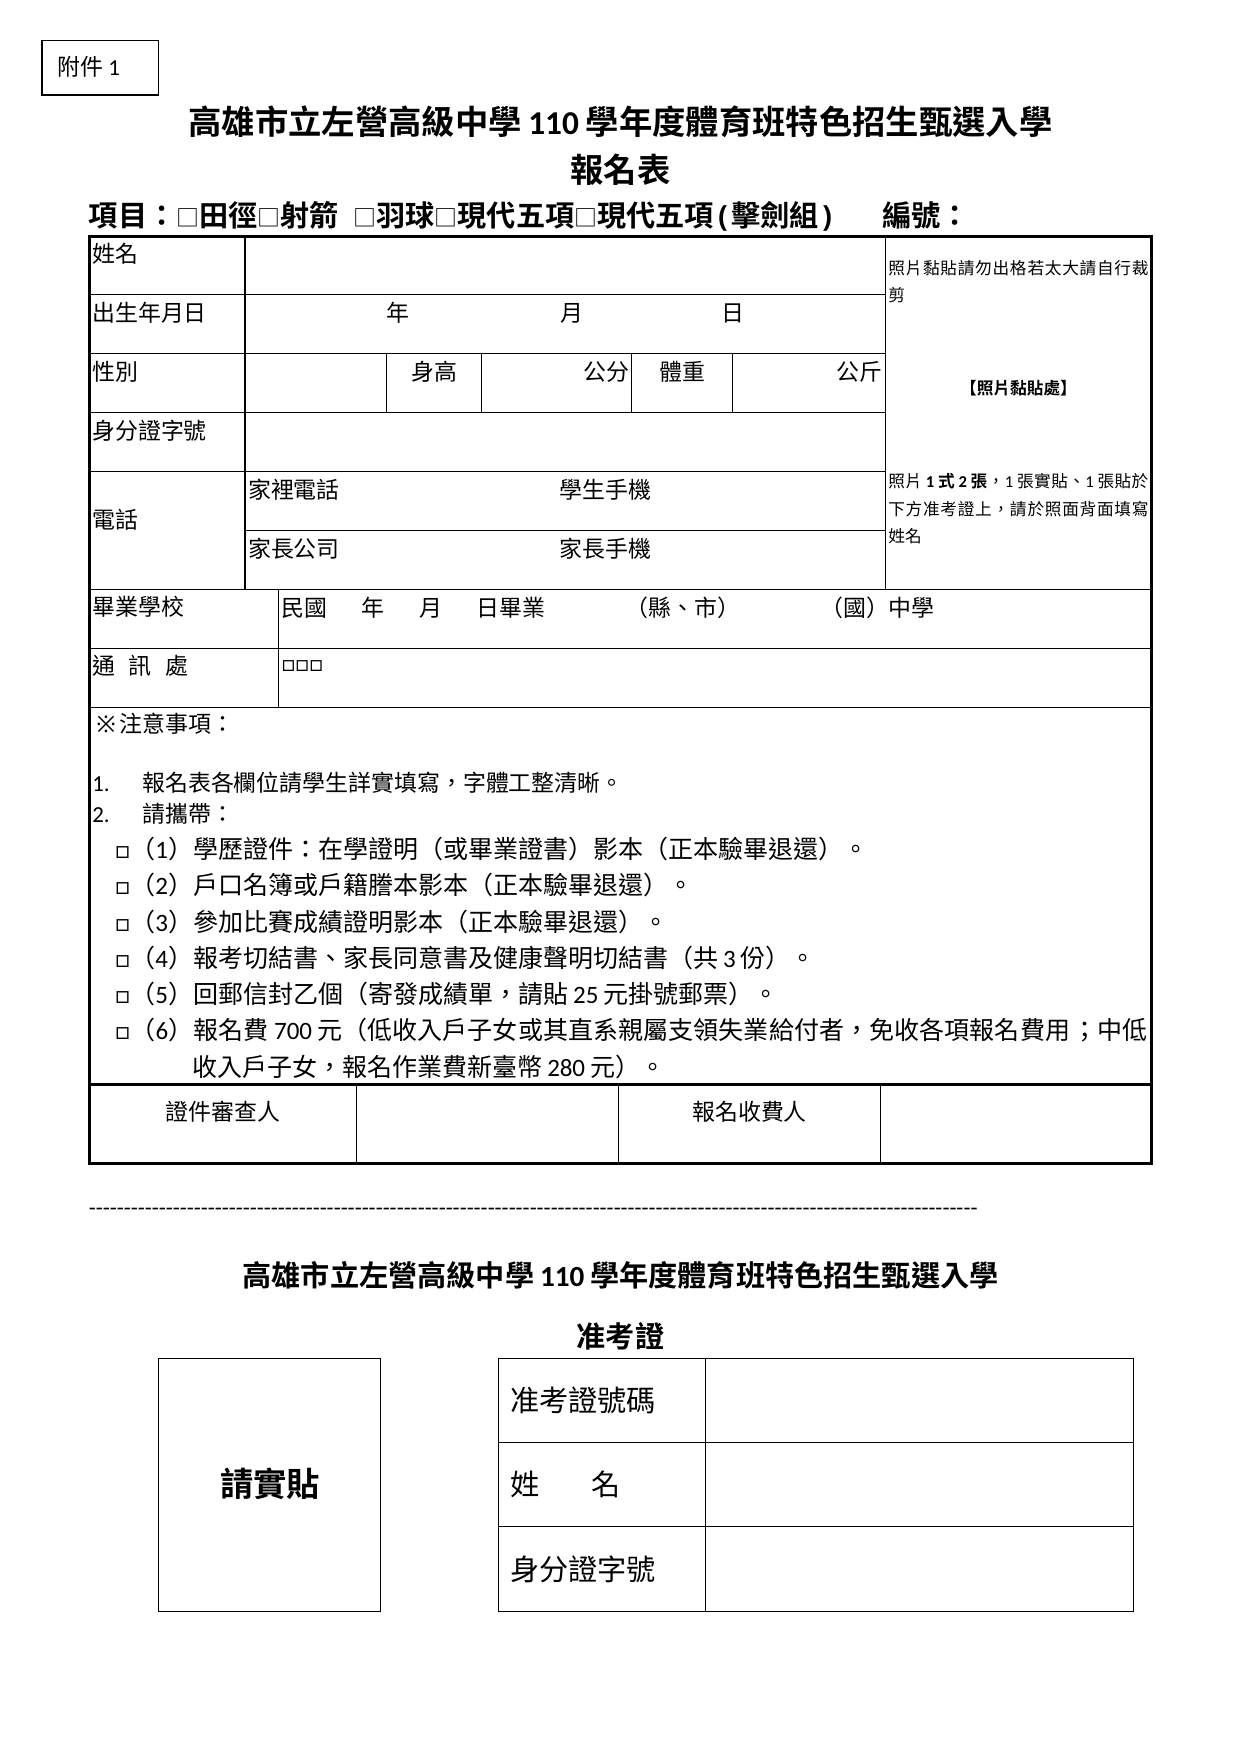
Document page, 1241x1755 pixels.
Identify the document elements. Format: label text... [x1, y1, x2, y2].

table_cell 年 月 日 [246, 295, 885, 353]
table_cell [381, 1526, 498, 1611]
table_cell 身分證字號 [91, 413, 244, 471]
table_cell [246, 413, 885, 471]
text [43, 41, 158, 94]
table_cell 身分證字號 [499, 1527, 705, 1611]
table_header 照片黏貼請勿出格若太大請自行裁剪 【照片黏貼處】 照片1式2張，1張實貼、1張貼於下方准考證上，請於照面背面填寫姓名 [886, 238, 1150, 589]
table_cell 體重 [632, 354, 732, 412]
table_header 准考證號碼 [499, 1359, 705, 1442]
table_header 姓名 [91, 238, 244, 294]
table_cell [246, 354, 386, 412]
table_cell [357, 1086, 618, 1162]
text 准考證 [89, 1295, 1152, 1357]
table_cell 身高 [387, 354, 481, 412]
table_cell 家長公司 家長手機 [246, 531, 885, 589]
text 附件1 [58, 49, 143, 82]
table_cell 家裡電話 學生手機 [246, 472, 885, 530]
table_cell 姓 名 [499, 1443, 705, 1526]
table_cell 證件審查人 [91, 1086, 356, 1162]
table_header [246, 238, 885, 294]
text 項目：□田徑□射箭 □羽球□現代五項□現代五項(擊劍組) 編號： [89, 192, 1152, 235]
table_cell 報名收費人 [619, 1086, 880, 1162]
table_cell 公斤 [733, 354, 885, 412]
table_cell 公分 [482, 354, 631, 412]
table_header [706, 1359, 1133, 1442]
table_cell □□□ [279, 649, 1150, 707]
text 報名表 [89, 144, 1152, 192]
table_cell 出生年月日 [91, 295, 244, 353]
table_cell 性別 [91, 354, 244, 412]
table_header [381, 1358, 498, 1442]
table_cell [881, 1086, 1150, 1162]
table_cell 電話 [91, 472, 244, 589]
table_cell [381, 1442, 498, 1526]
table_cell 通 訊 處 [91, 649, 278, 707]
table_cell [706, 1443, 1133, 1526]
table_cell 畢業學校 [91, 590, 278, 648]
text 高雄市立左營高級中學110學年度體育班特色招生甄選入學 [89, 96, 1152, 144]
text ------------------------------------------------------------------------------------------------------------------------------- [89, 1165, 1152, 1228]
table_cell [706, 1527, 1133, 1611]
table_cell ※注意事項： 報名表各欄位請學生詳實填寫，字體工整清晰。 請攜帶： □（1）學歷證件：在學證明（或畢業證書）影本（正本驗畢退還）。 □（2）戶口名簿或戶籍謄本影本（正本驗畢退還）。 □（3）參加比賽成績證明影本（正本驗畢退還）。 □（4）報考切結書、家長同意書及健康聲明切結書（共3份）。 □（5）回郵信封乙個（寄發成績單，請貼25元掛號郵票）。 □（6）報名費700元（低收入戶子女或其直系親屬支領失業給付者，免收各項報名費用；中低收入戶子女，報名作業費新臺幣280元）。 [91, 708, 1150, 1083]
text 高雄市立左營高級中學110學年度體育班特色招生甄選入學 [89, 1253, 1152, 1295]
table_cell 民國 年 月 日畢業 （縣、市） （國）中學 [279, 590, 1150, 648]
table_header 請實貼 [159, 1359, 380, 1611]
